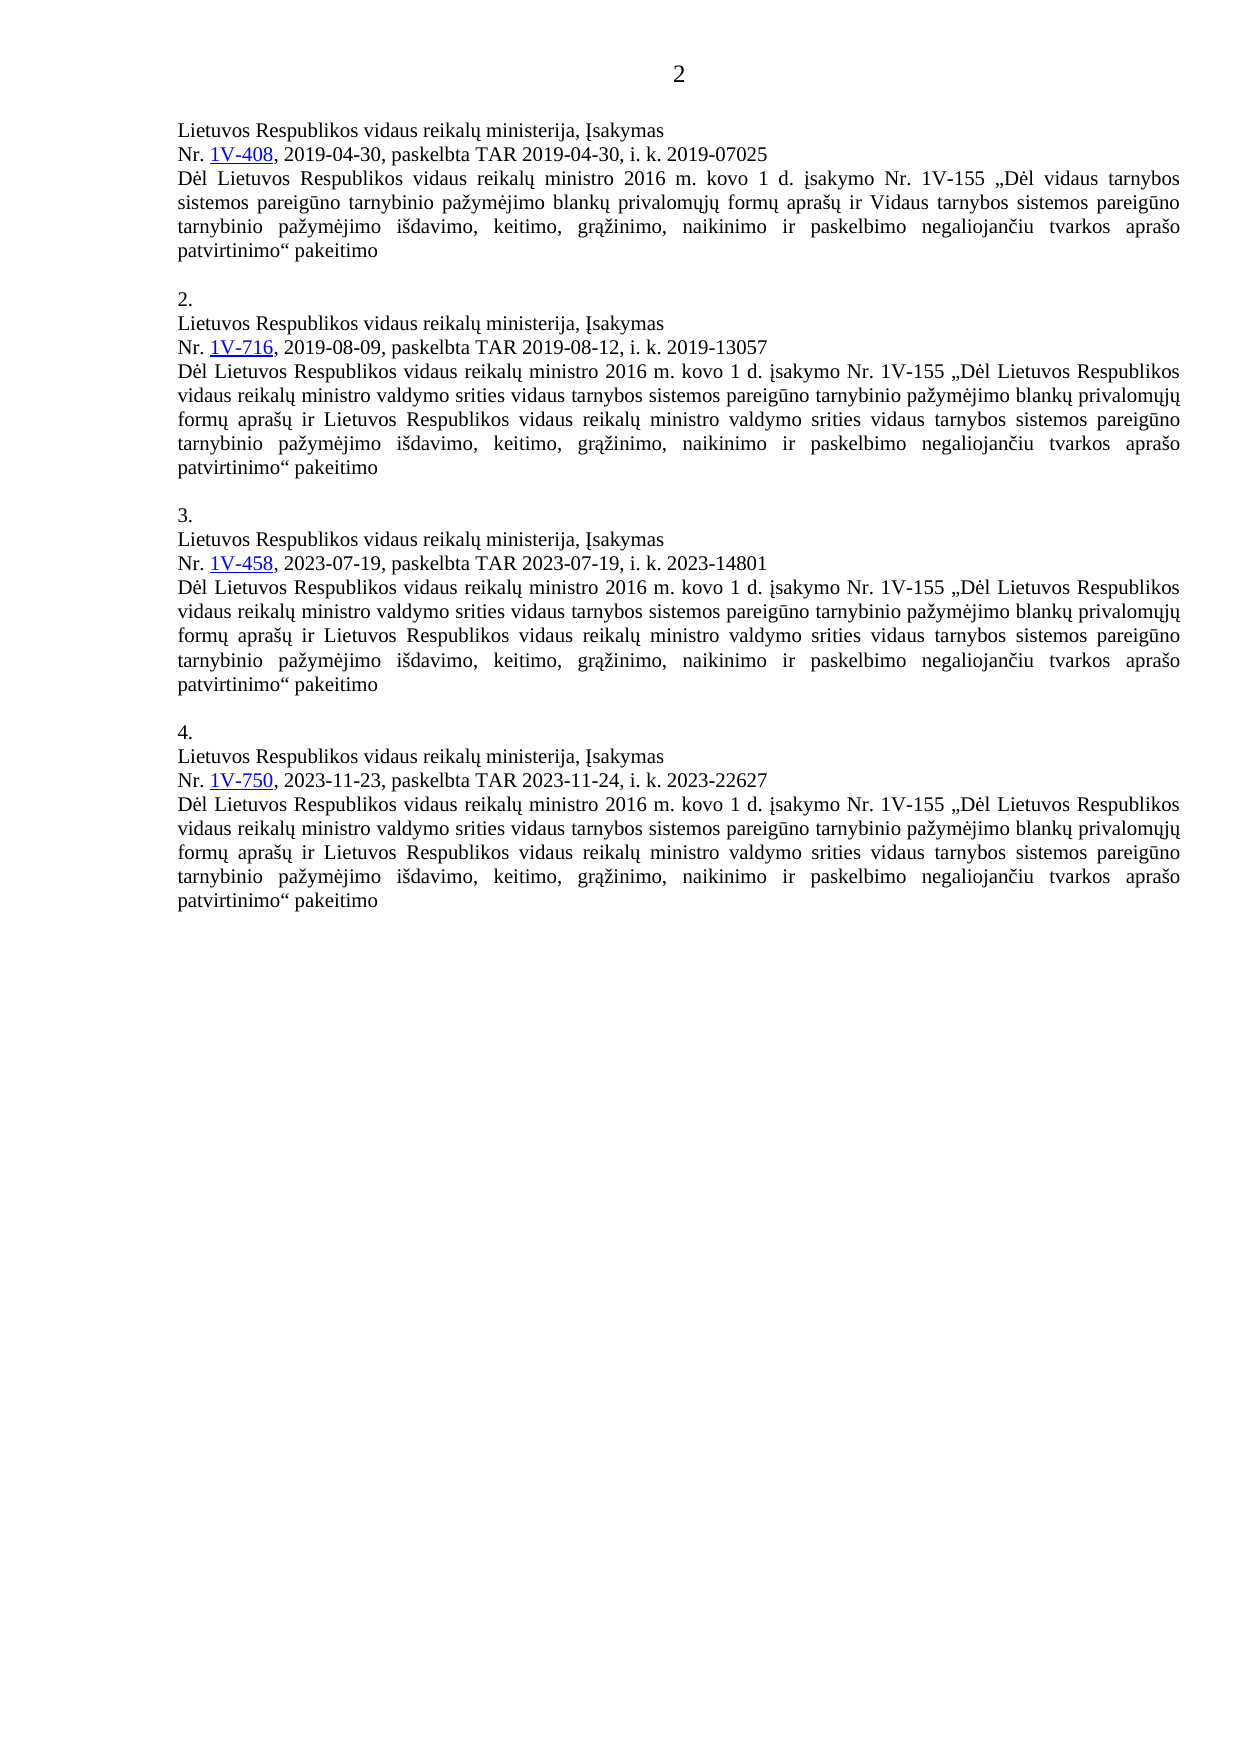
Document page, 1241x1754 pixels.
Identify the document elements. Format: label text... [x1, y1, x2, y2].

text Dėl Lietuvos Respublikos vidaus reikalų ministro 2016 m. kovo 1 d. įsakymo Nr. 1V-155 „Dėl Lietuvos Respublikos vidaus reikalų ministro valdymo srities vidaus tarnybos sistemos pareigūno tarnybinio pažymėjimo blankų privalomųjų formų aprašų ir Lietuvos Respublikos vidaus reikalų ministro valdymo srities vidaus tarnybos sistemos pareigūno tarnybinio pažymėjimo išdavimo, keitimo, grąžinimo, naikinimo ir paskelbimo negaliojančiu tvarkos aprašo patvirtinimo“ pakeitimo [177, 575, 1181, 696]
text 3. [177, 503, 1181, 527]
text Nr. 1V-408, 2019-04-30, paskelbta TAR 2019-04-30, i. k. 2019-07025 [177, 142, 1181, 166]
text Lietuvos Respublikos vidaus reikalų ministerija, Įsakymas [177, 311, 1181, 335]
text Dėl Lietuvos Respublikos vidaus reikalų ministro 2016 m. kovo 1 d. įsakymo Nr. 1V-155 „Dėl Lietuvos Respublikos vidaus reikalų ministro valdymo srities vidaus tarnybos sistemos pareigūno tarnybinio pažymėjimo blankų privalomųjų formų aprašų ir Lietuvos Respublikos vidaus reikalų ministro valdymo srities vidaus tarnybos sistemos pareigūno tarnybinio pažymėjimo išdavimo, keitimo, grąžinimo, naikinimo ir paskelbimo negaliojančiu tvarkos aprašo patvirtinimo“ pakeitimo [177, 359, 1181, 479]
text Nr. 1V-458, 2023-07-19, paskelbta TAR 2023-07-19, i. k. 2023-14801 [177, 551, 1181, 575]
text Nr. 1V-750, 2023-11-23, paskelbta TAR 2023-11-24, i. k. 2023-22627 [177, 768, 1181, 792]
text Nr. 1V-716, 2019-08-09, paskelbta TAR 2019-08-12, i. k. 2019-13057 [177, 335, 1181, 359]
text Dėl Lietuvos Respublikos vidaus reikalų ministro 2016 m. kovo 1 d. įsakymo Nr. 1V-155 „Dėl vidaus tarnybos sistemos pareigūno tarnybinio pažymėjimo blankų privalomųjų formų aprašų ir Vidaus tarnybos sistemos pareigūno tarnybinio pažymėjimo išdavimo, keitimo, grąžinimo, naikinimo ir paskelbimo negaliojančiu tvarkos aprašo patvirtinimo“ pakeitimo [177, 166, 1181, 262]
text Dėl Lietuvos Respublikos vidaus reikalų ministro 2016 m. kovo 1 d. įsakymo Nr. 1V-155 „Dėl Lietuvos Respublikos vidaus reikalų ministro valdymo srities vidaus tarnybos sistemos pareigūno tarnybinio pažymėjimo blankų privalomųjų formų aprašų ir Lietuvos Respublikos vidaus reikalų ministro valdymo srities vidaus tarnybos sistemos pareigūno tarnybinio pažymėjimo išdavimo, keitimo, grąžinimo, naikinimo ir paskelbimo negaliojančiu tvarkos aprašo patvirtinimo“ pakeitimo [177, 792, 1181, 912]
text Lietuvos Respublikos vidaus reikalų ministerija, Įsakymas [177, 527, 1181, 551]
text 2. [177, 287, 1181, 311]
text Lietuvos Respublikos vidaus reikalų ministerija, Įsakymas [177, 744, 1181, 768]
text 4. [177, 720, 1181, 744]
text Lietuvos Respublikos vidaus reikalų ministerija, Įsakymas [177, 118, 1181, 142]
